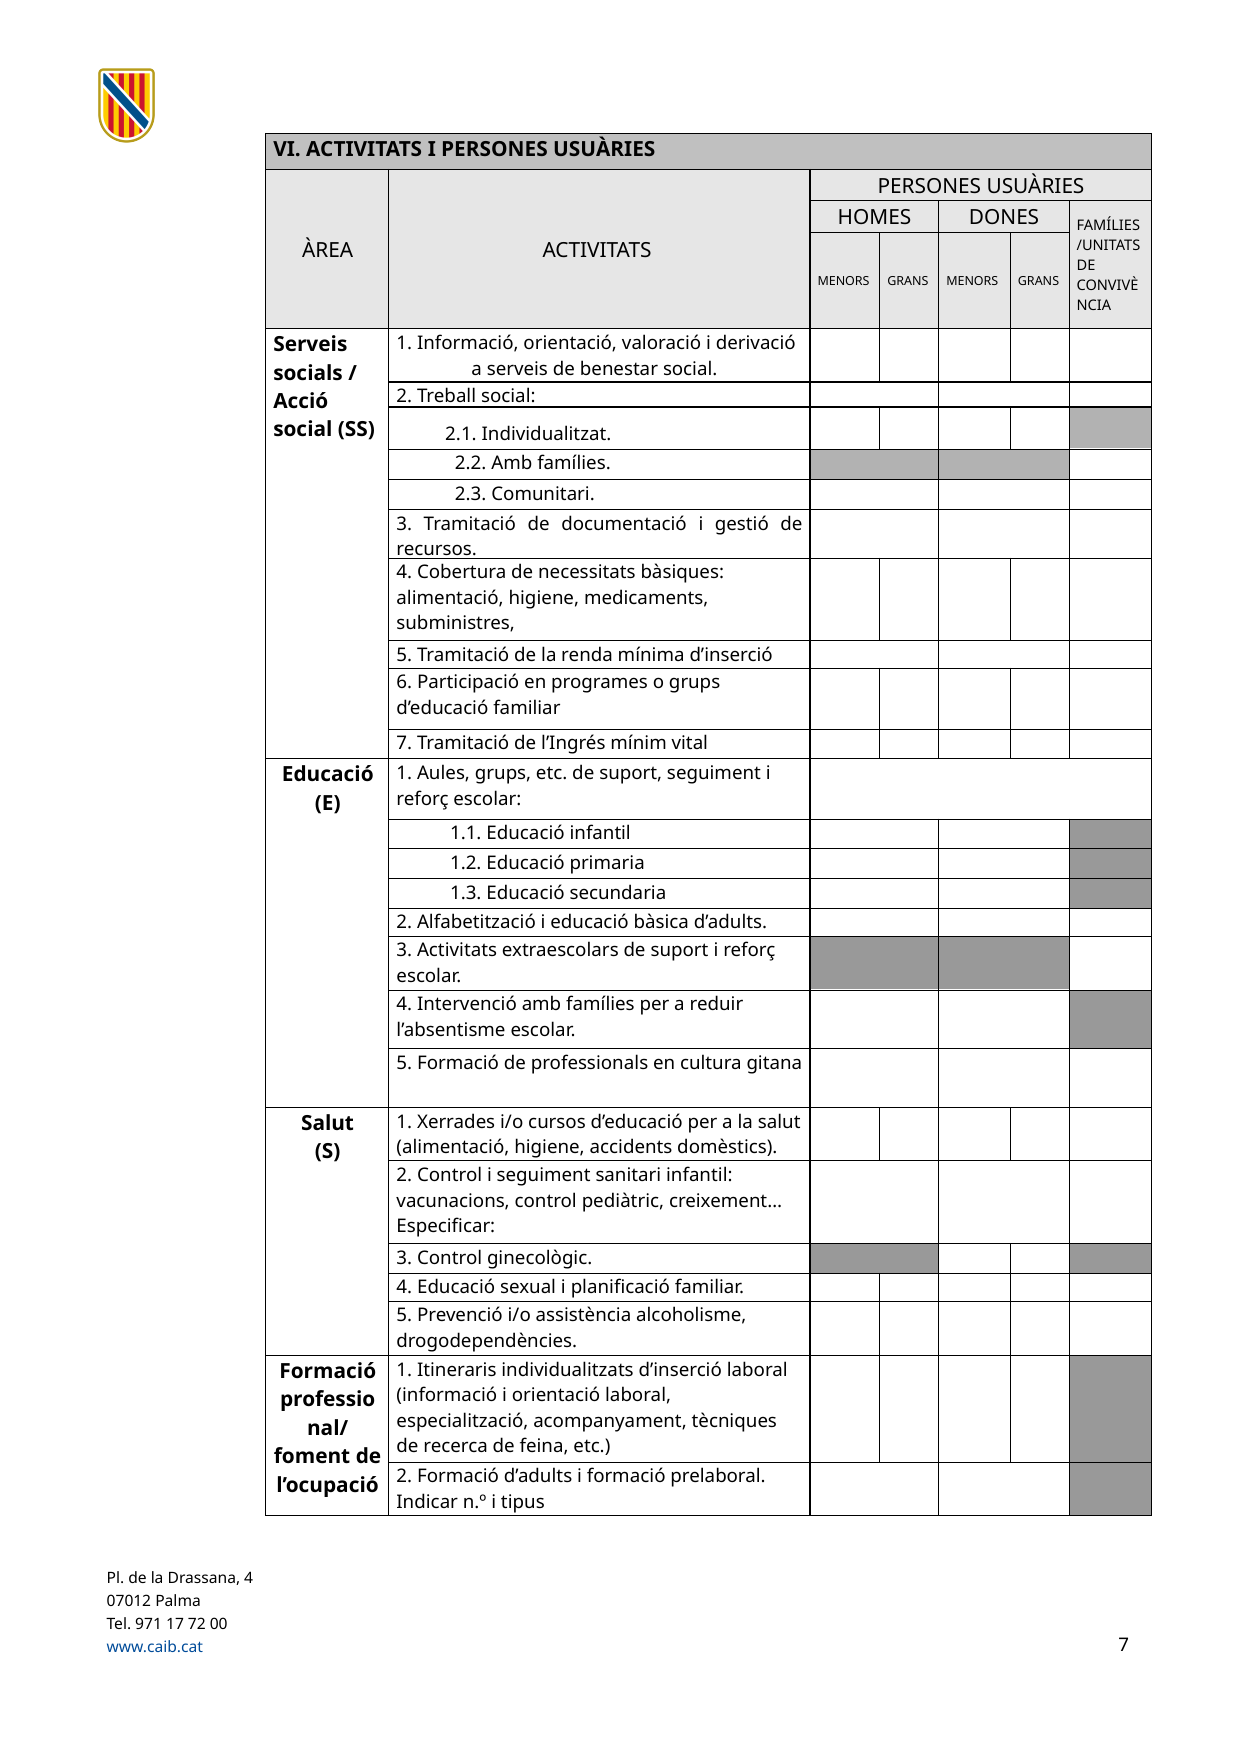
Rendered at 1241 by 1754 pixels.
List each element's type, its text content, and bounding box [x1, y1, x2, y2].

table_cell 1.1. Educació infantil [389, 820, 809, 848]
table_cell [811, 849, 938, 878]
table_cell [939, 1049, 1069, 1107]
table_cell [880, 1108, 938, 1160]
table_cell [939, 408, 1010, 448]
table_cell [1070, 408, 1151, 448]
table_cell [939, 937, 1069, 989]
table_cell 5. Prevenció i/o assistència alcoholisme, drogodependències. [389, 1302, 809, 1355]
table_cell [1011, 1244, 1069, 1273]
table_cell 5. Tramitació de la renda mínima d’inserció [389, 641, 809, 667]
table_cell [811, 1302, 879, 1355]
table_cell 7. Tramitació de l’Ingrés mínim vital [389, 730, 809, 758]
table_cell [811, 383, 938, 406]
table_cell GRANS [1011, 233, 1069, 328]
table_cell [1070, 1108, 1151, 1160]
table_cell [811, 510, 938, 557]
table_cell [1070, 1049, 1151, 1107]
table_cell [811, 450, 938, 479]
table_cell [811, 1274, 879, 1301]
table_cell Educació (E) [266, 759, 388, 1107]
table_cell [1070, 1302, 1151, 1355]
table_cell [880, 1274, 938, 1301]
table_cell MENORS [939, 233, 1010, 328]
table_cell [811, 1356, 879, 1462]
table_cell [811, 1244, 938, 1273]
table_cell [1070, 641, 1151, 667]
table_cell [811, 1161, 938, 1243]
table_cell [1011, 1274, 1069, 1301]
table_cell Serveis socials / Acció social (SS) [266, 329, 388, 758]
table_cell [939, 641, 1069, 667]
table_cell [811, 1463, 938, 1515]
table_cell DONES [939, 201, 1069, 232]
table_cell [811, 669, 879, 728]
table_cell [1070, 1244, 1151, 1273]
table_cell 6. Participació en programes o grups d’educació familiar [389, 669, 809, 728]
table_cell [939, 480, 1069, 509]
table_cell 1. Aules, grups, etc. de suport, seguiment i reforç escolar: [389, 759, 809, 818]
table_cell [1011, 329, 1069, 381]
table_header VI. ACTIVITATS I PERSONES USUÀRIES [266, 134, 1151, 169]
table_cell [1070, 879, 1151, 908]
table_cell [1070, 1356, 1151, 1462]
table_cell [939, 909, 1069, 936]
table_cell 2. Control i seguiment sanitari infantil: vacunacions, control pediàtric, creixement… Especificar: [389, 1161, 809, 1243]
table_cell [1070, 450, 1151, 479]
table_cell [939, 669, 1010, 728]
table_cell [939, 1463, 1069, 1515]
picture [80, 40, 173, 171]
table_cell [1070, 849, 1151, 878]
table_cell [811, 408, 879, 448]
table_cell 2. Treball social: [389, 383, 809, 406]
table_cell 4. Cobertura de necessitats bàsiques: alimentació, higiene, medicaments, subministres, etc. Especificar: [389, 559, 809, 640]
table_cell 1. Itineraris individualitzats d’inserció laboral (informació i orientació laboral, especialització, acompanyament, tècniques de recerca de feina, etc.) [389, 1356, 809, 1462]
table_cell [1011, 669, 1069, 728]
table_cell [939, 879, 1069, 908]
table_cell [880, 669, 938, 728]
table_cell [1070, 1161, 1151, 1243]
table_cell 1. Informació, orientació, valoració i derivació a serveis de benestar social. [389, 329, 809, 381]
table_cell [880, 329, 938, 381]
table_cell 1.3. Educació secundaria [389, 879, 809, 908]
table_cell [939, 730, 1010, 758]
table_cell GRANS [880, 233, 938, 328]
table_cell PERSONES USUÀRIES [811, 170, 1151, 200]
table_cell [811, 1108, 879, 1160]
table_cell [1070, 909, 1151, 936]
table_cell ACTIVITATS [389, 170, 809, 328]
table_cell 1.2. Educació primaria [389, 849, 809, 878]
table_cell [1070, 820, 1151, 848]
table_cell [939, 1274, 1010, 1301]
table_cell [811, 480, 938, 509]
table_cell [1011, 1356, 1069, 1462]
table_cell [1070, 329, 1151, 381]
table_cell [1070, 1463, 1151, 1515]
table_cell [1070, 991, 1151, 1048]
table_cell [1070, 480, 1151, 509]
table_cell [1070, 559, 1151, 640]
table_cell [811, 937, 938, 989]
table_cell HOMES [811, 201, 938, 232]
table_cell [939, 1356, 1010, 1462]
table_cell [1011, 408, 1069, 448]
table_cell [811, 559, 879, 640]
table_cell 1. Xerrades i/o cursos d’educació per a la salut (alimentació, higiene, accidents domèstics). [389, 1108, 809, 1160]
table_cell [811, 1049, 938, 1107]
table_cell 2. Formació d’adults i formació prelaboral. Indicar n.º i tipus [389, 1463, 809, 1515]
table_cell [880, 559, 938, 640]
table_cell [1011, 730, 1069, 758]
table_cell [811, 759, 1151, 818]
table_cell [939, 1161, 1069, 1243]
table_cell [811, 329, 879, 381]
table_cell [939, 1108, 1010, 1160]
table_cell 4. Intervenció amb famílies per a reduir l’absentisme escolar. [389, 991, 809, 1048]
table_cell 2.1. Individualitzat. [389, 408, 809, 448]
table_cell [939, 383, 1069, 406]
table_cell [939, 450, 1069, 479]
table_cell 2. Alfabetització i educació bàsica d’adults. [389, 909, 809, 936]
table_cell 3. Activitats extraescolars de suport i reforç escolar. [389, 937, 809, 989]
table_cell [1070, 730, 1151, 758]
table_cell [939, 820, 1069, 848]
table_cell [811, 909, 938, 936]
table_cell [811, 641, 938, 667]
table_cell FAMÍLIES/UNITATS DE CONVIVÈNCIA [1070, 201, 1151, 328]
table_cell [939, 510, 1069, 557]
table_cell [939, 991, 1069, 1048]
table_cell [880, 1356, 938, 1462]
table_cell [1070, 669, 1151, 728]
table_cell [939, 1302, 1010, 1355]
table_cell [811, 730, 879, 758]
table_cell Formació professional/ foment de l’ocupació [266, 1356, 388, 1515]
table_cell [939, 1244, 1010, 1273]
table_cell 2.3. Comunitari. [389, 480, 809, 509]
table_cell 5. Formació de professionals en cultura gitana [389, 1049, 809, 1107]
table_cell [1011, 1302, 1069, 1355]
table_cell [939, 329, 1010, 381]
table_cell MENORS [811, 233, 879, 328]
table_cell [811, 879, 938, 908]
table_cell [1070, 383, 1151, 406]
table_cell 3. Control ginecològic. [389, 1244, 809, 1273]
table_cell [880, 1302, 938, 1355]
table_cell [880, 408, 938, 448]
table_cell Salut (S) [266, 1108, 388, 1355]
table_cell [1070, 1274, 1151, 1301]
table_cell [939, 849, 1069, 878]
table_cell [1070, 937, 1151, 989]
table_cell 3. Tramitació de documentació i gestió de recursos. [389, 510, 809, 557]
table_cell [1070, 510, 1151, 557]
table_cell [880, 730, 938, 758]
table_cell 4. Educació sexual i planificació familiar. [389, 1274, 809, 1301]
table_cell [939, 559, 1010, 640]
table_cell ÀREA [266, 170, 388, 328]
table_cell [1011, 559, 1069, 640]
table_cell [811, 820, 938, 848]
table_cell 2.2. Amb famílies. [389, 450, 809, 479]
table_cell [1011, 1108, 1069, 1160]
table_cell [811, 991, 938, 1048]
